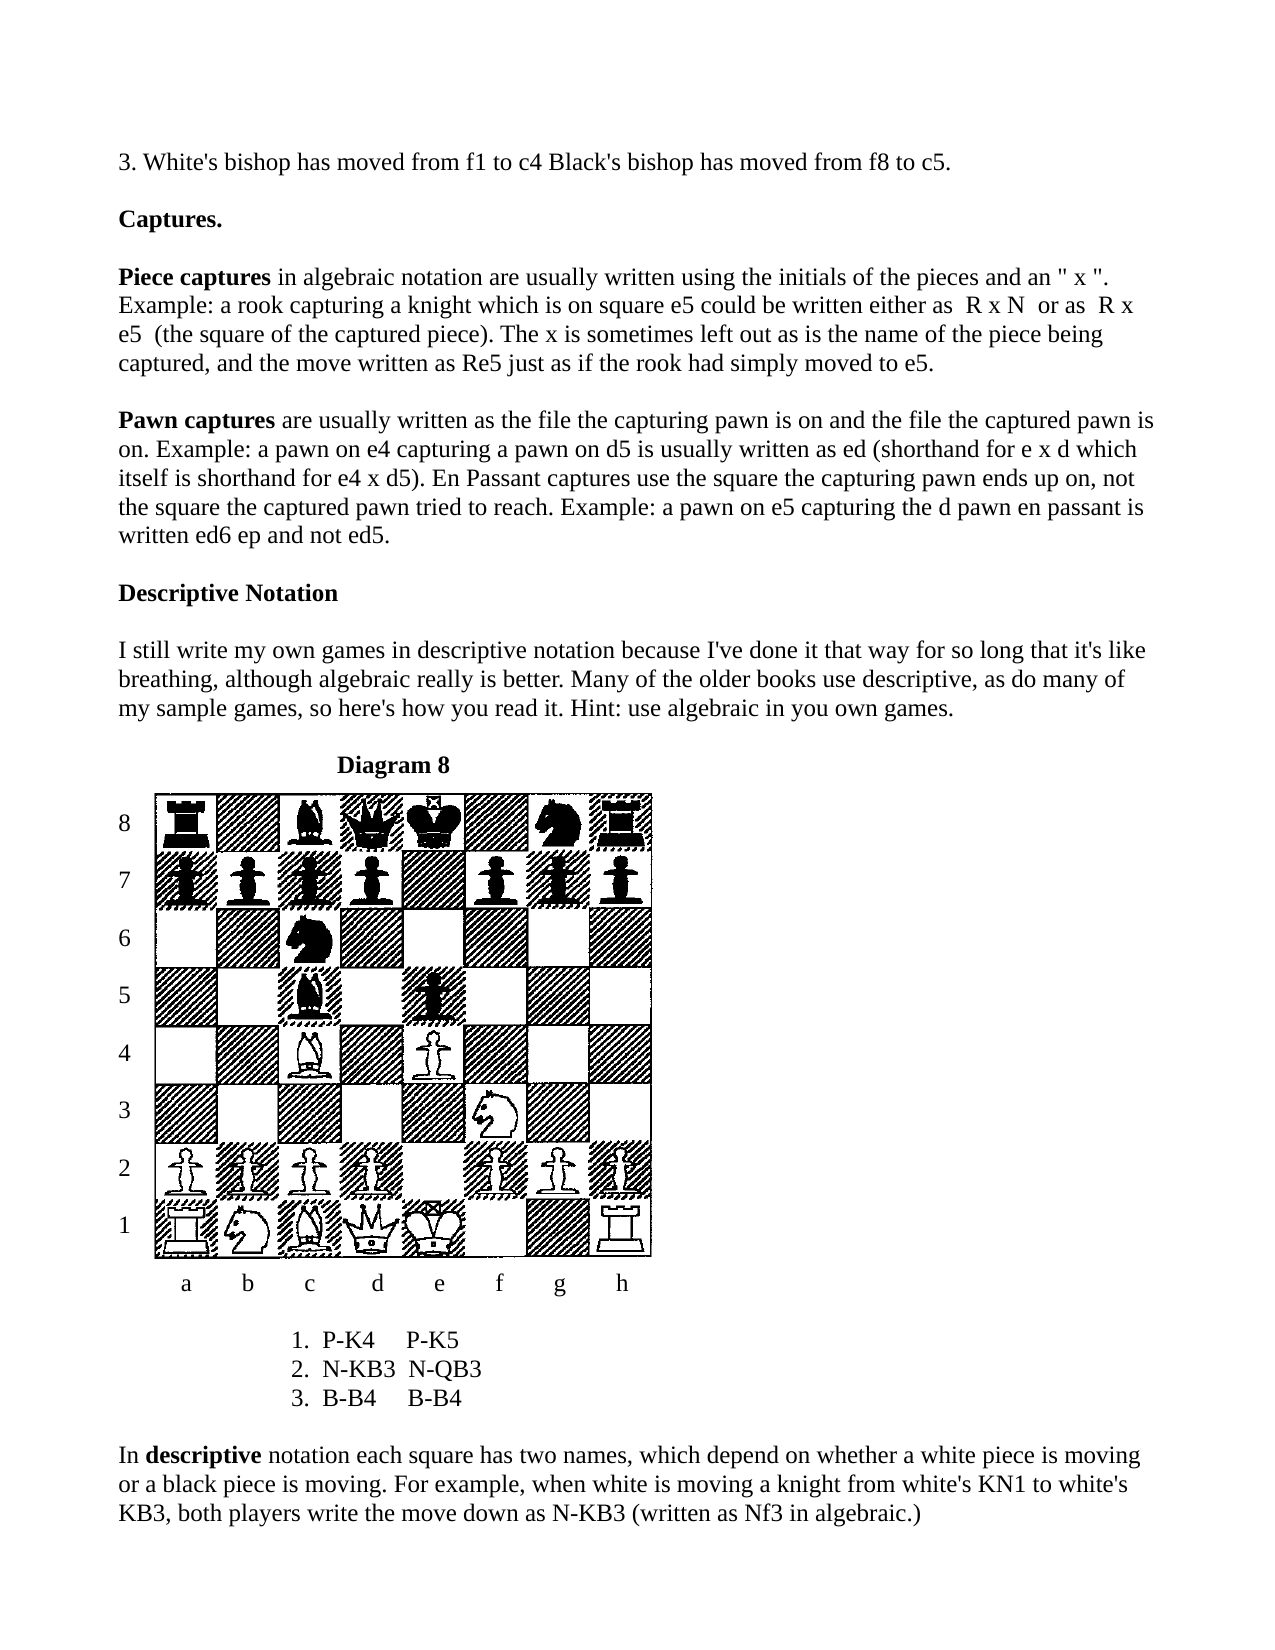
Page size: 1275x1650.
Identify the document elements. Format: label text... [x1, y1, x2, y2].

text 4 [118, 1038, 137, 1067]
text [679, 1038, 1157, 1067]
text [679, 1096, 1157, 1124]
text I still write my own games in descriptive notation because I've done it that way for so long that it's like breathing, although algebraic really is better. Many of the older books use descriptive, as do many of my sample games, so here's how you read it. Hint: use algebraic in you own games. [118, 636, 1157, 722]
text 8 [118, 808, 137, 837]
text 3. White's bishop has moved from f1 to c4 Black's bishop has moved from f8 to c5. [118, 147, 1157, 176]
text Captures. [118, 204, 1157, 233]
text Diagram 8 [118, 751, 1157, 779]
text 2 [118, 1153, 137, 1182]
picture [137, 793, 679, 1267]
text 7 [118, 866, 137, 894]
text In descriptive notation each square has two names, which depend on whether a white piece is moving or a black piece is moving. For example, when white is moving a knight from white's KN1 to white's KB3, both players write the move down as N-KB3 (written as Nf3 in algebraic.) [118, 1441, 1157, 1527]
text 3. B-B4 B-B4 [118, 1383, 1157, 1412]
text a b c d e f g h [118, 1268, 1157, 1297]
text [679, 981, 1157, 1009]
text [679, 866, 1157, 894]
text 1. P-K4 P-K5 [118, 1326, 1157, 1354]
text Piece captures in algebraic notation are usually written using the initials of the pieces and an " x ". Example: a rook capturing a knight which is on square e5 could be written either as R x N or as R x e5 (the square of the captured piece). The x is sometimes left out as is the name of the piece being captured, and the move written as Re5 just as if the rook had simply moved to e5. [118, 262, 1157, 377]
text [679, 808, 1157, 837]
text [679, 1153, 1157, 1182]
text [679, 923, 1157, 952]
text 5 [118, 981, 137, 1009]
text Pawn captures are usually written as the file the capturing pawn is on and the file the captured pawn is on. Example: a pawn on e4 capturing a pawn on d5 is usually written as ed (shorthand for e x d which itself is shorthand for e4 x d5). En Passant captures use the square the capturing pawn ends up on, not the square the captured pawn tried to reach. Example: a pawn on e5 capturing the d pawn en passant is written ed6 ep and not ed5. [118, 406, 1157, 549]
text 2. N-KB3 N-QB3 [118, 1354, 1157, 1383]
text 6 [118, 923, 137, 952]
text Descriptive Notation [118, 578, 1157, 607]
text [679, 1211, 1157, 1239]
text 1 [118, 1211, 137, 1239]
text 3 [118, 1096, 137, 1124]
